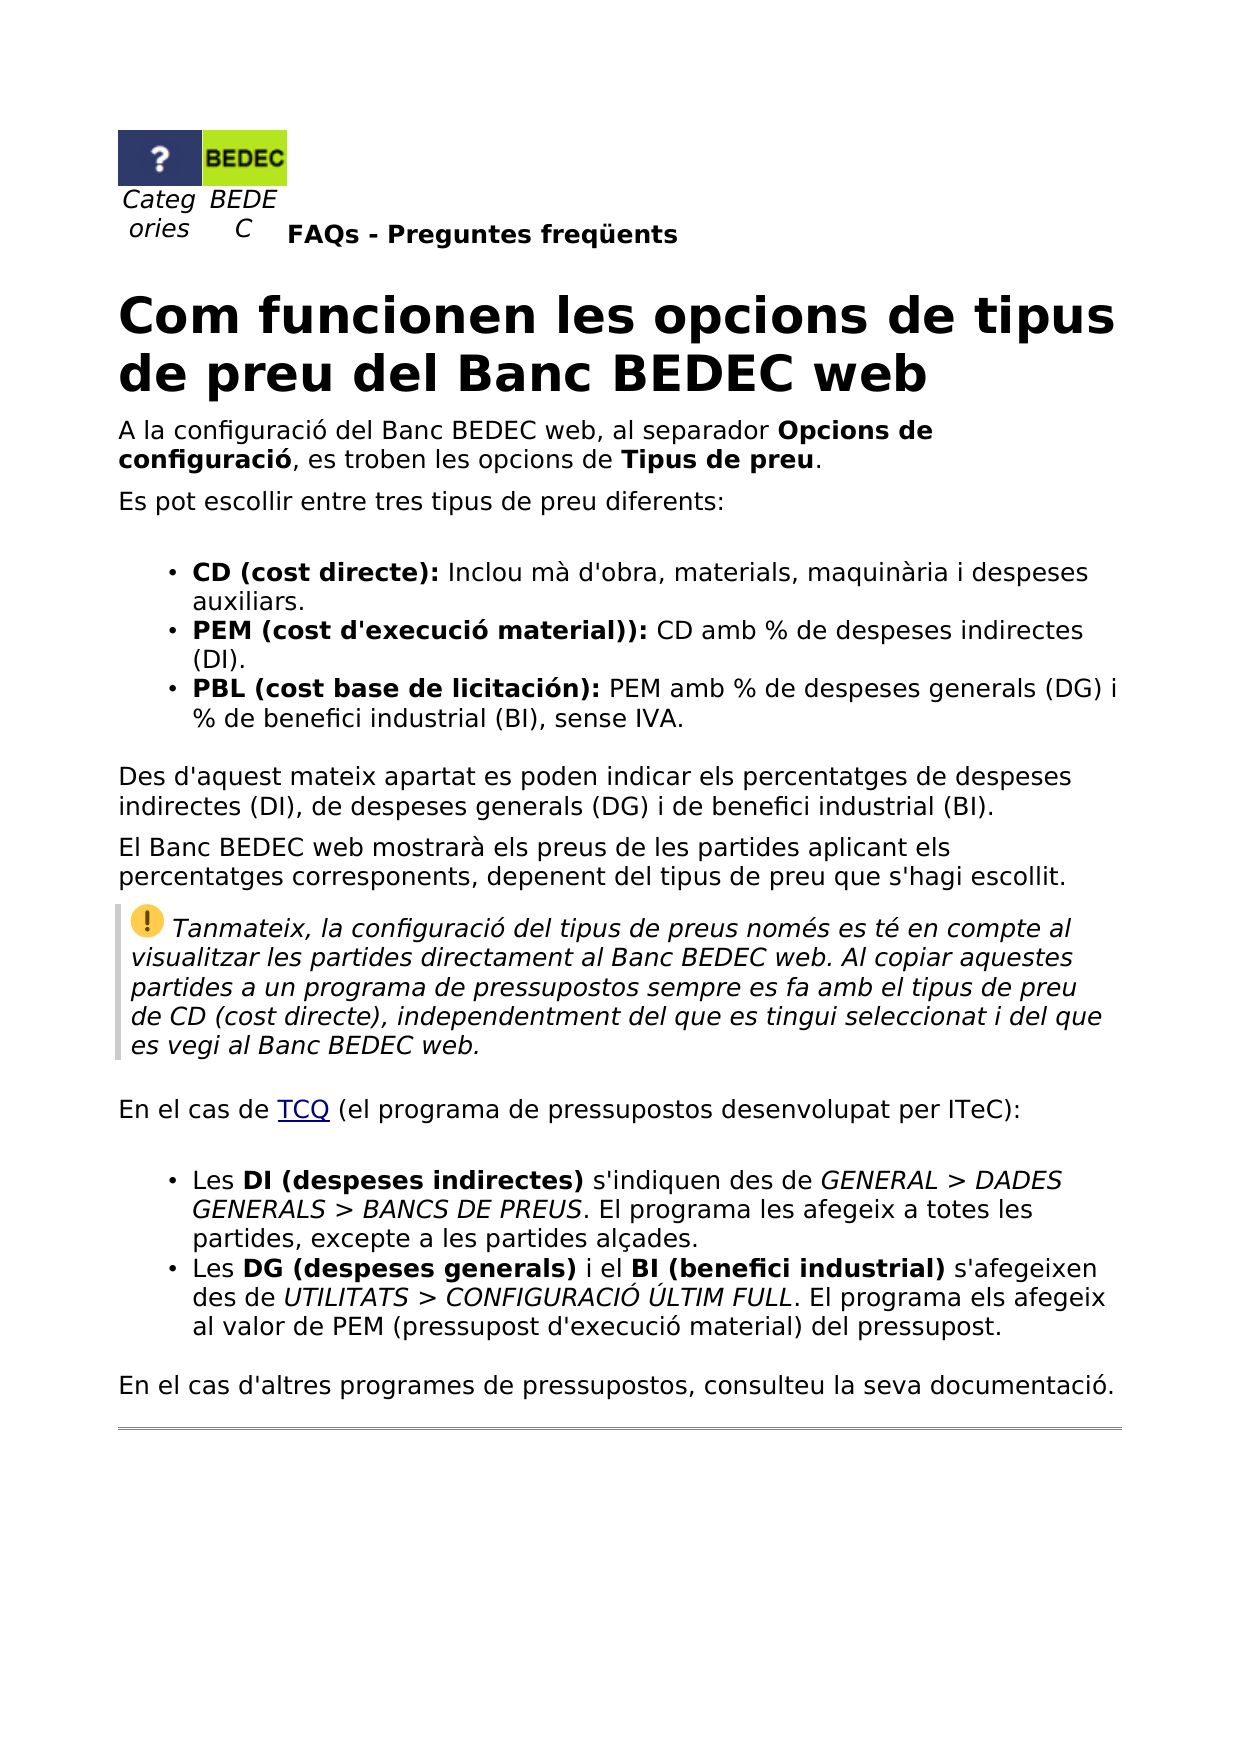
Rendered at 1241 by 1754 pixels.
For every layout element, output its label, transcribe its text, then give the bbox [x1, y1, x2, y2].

text FAQs - Preguntes freqüents [118, 118, 1122, 249]
text Es pot escollir entre tres tipus de preu diferents: [118, 487, 1122, 516]
text BEDEC [202, 186, 287, 244]
text A la configuració del Banc BEDEC web, al separador Opcions de configuració, es troben les opcions de Tipus de preu. [118, 416, 1122, 474]
list Les DI (despeses indirectes) s'indiquen des de GENERAL > DADES GENERALS > BANCS DE PREUS. El programa les afegeix a totes les partides, excepte a les partides alçades. [177, 1166, 1122, 1254]
subtitle Com funcionen les opcions de tipus de preu del Banc BEDEC web [118, 287, 1122, 403]
list PEM (cost d'execució material)): CD amb % de despeses indirectes (DI). [177, 616, 1122, 675]
text Des d'aquest mateix apartat es poden indicar els percentatges de despeses indirectes (DI), de despeses generals (DG) i de benefici industrial (BI). [118, 762, 1122, 821]
text Categories [118, 186, 202, 244]
picture [118, 130, 287, 186]
text En el cas de TCQ (el programa de pressupostos desenvolupat per ITeC): [118, 1095, 1122, 1124]
list PBL (cost base de licitación): PEM amb % de despeses generals (DG) i % de benefici industrial (BI), sense IVA. [177, 675, 1122, 733]
list CD (cost directe): Inclou mà d'obra, materials, maquinària i despeses auxiliars. [177, 558, 1122, 616]
text En el cas d'altres programes de pressupostos, consulteu la seva documentació. [118, 1371, 1122, 1400]
text El Banc BEDEC web mostrarà els preus de les partides aplicant els percentatges corresponents, depenent del tipus de preu que s'hagi escollit. [118, 833, 1122, 892]
list Les DG (despeses generals) i el BI (benefici industrial) s'afegeixen des de UTILITATS > CONFIGURACIÓ ÚLTIM FULL. El programa els afegeix al valor de PEM (pressupost d'execució material) del pressupost. [177, 1254, 1122, 1341]
table_header Tanmateix, la configuració del tipus de preus només es té en compte al visualitzar les partides directament al Banc BEDEC web. Al copiar aquestes partides a un programa de pressupostos sempre es fa amb el tipus de preu de CD (cost directe), independentment del que es tingui seleccionat i del que es vegi al Banc BEDEC web. [121, 904, 1122, 1060]
